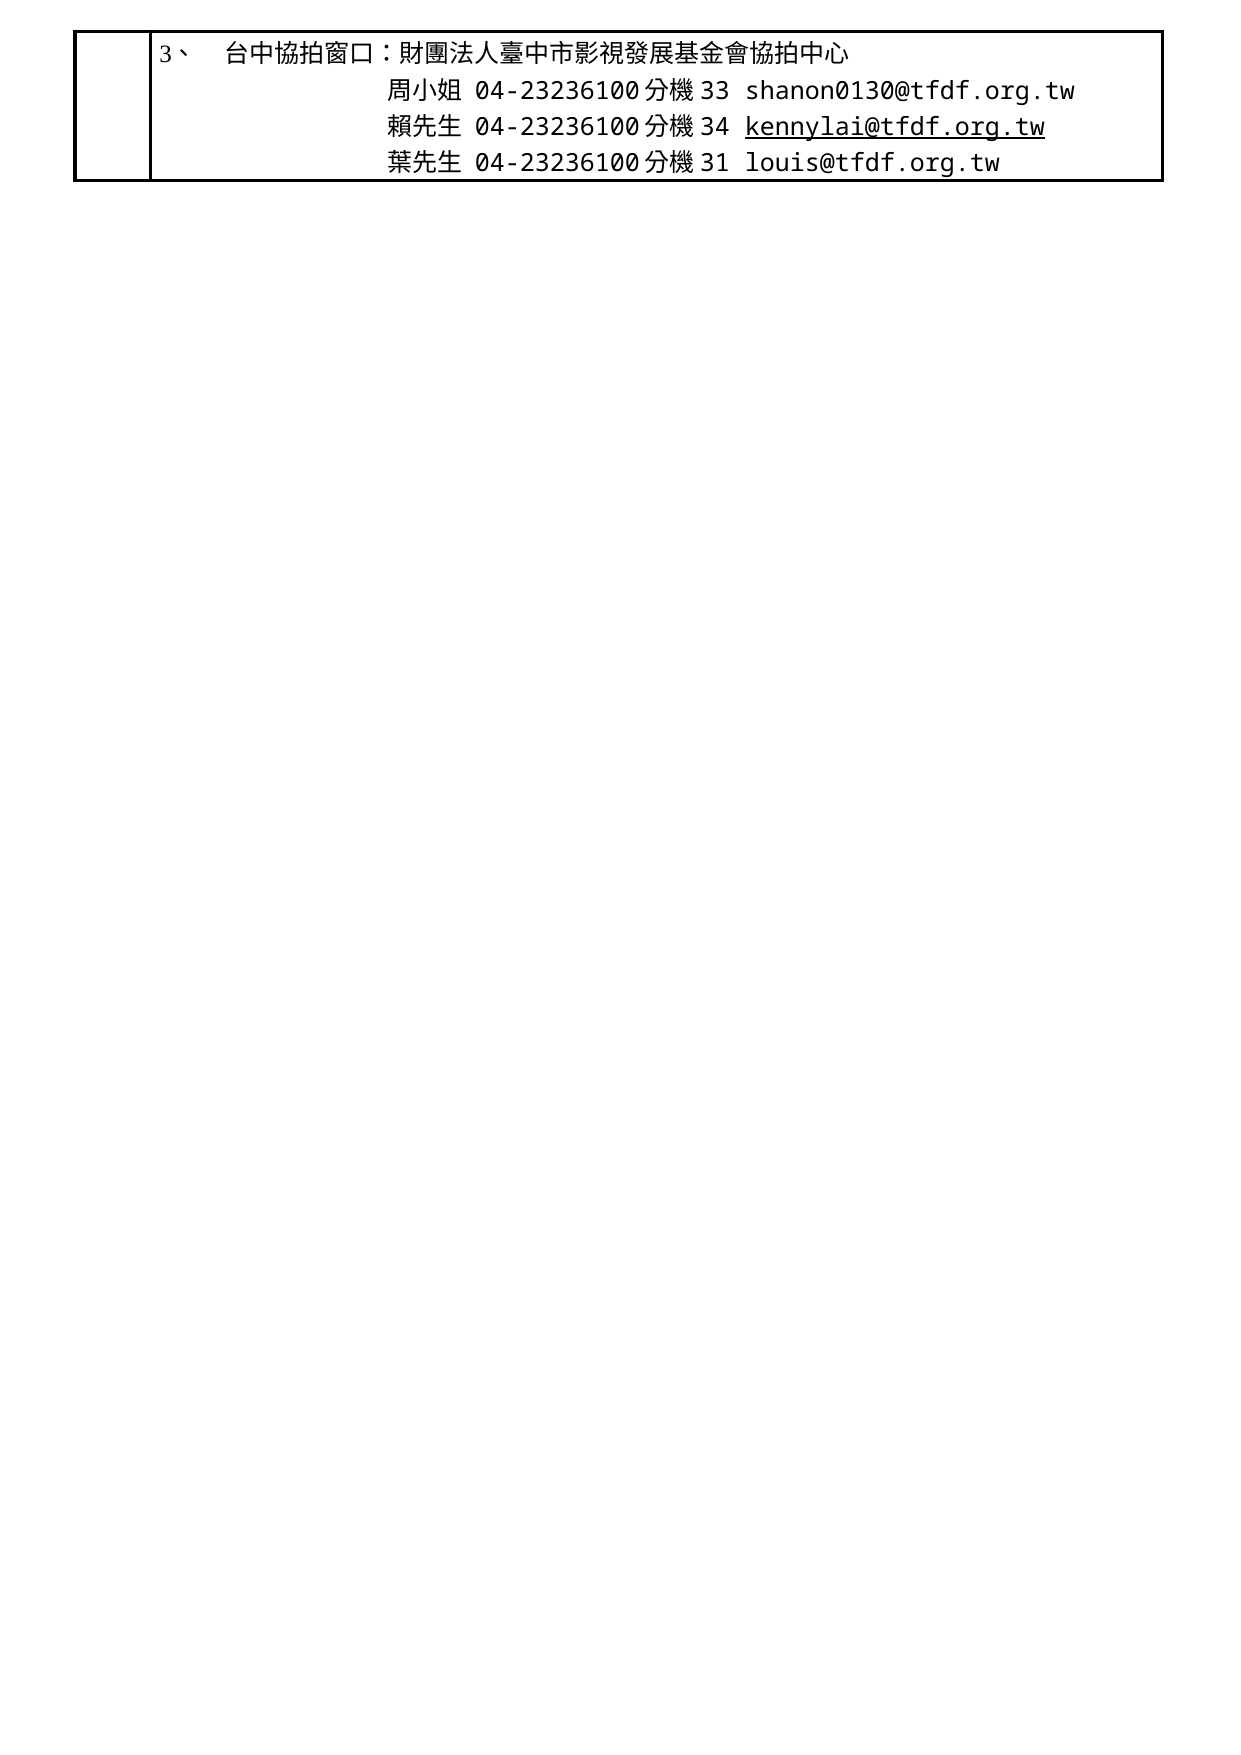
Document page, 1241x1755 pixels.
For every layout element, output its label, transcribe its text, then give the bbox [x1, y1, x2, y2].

table_cell [77, 33, 149, 179]
table_cell 影視業者、獨立製片者或學生得依「臺中市政府補助及協助拍片取景辦法」之§14、§15、§16相關規定申請協拍服務。 申請路權請一併告知是否申請行人專用道或騎樓。 申請步驟 拍攝前：請於拍攝日兩周前聯繫台中協拍窗口，並提供拍攝企畫書及授權同意書(附件)，以電子郵件提出申請，再進行各別協助與協調。 拍攝期間：如有任何問題，請洽詢台中協拍窗口。 拍攝後：請完成場地復原及歸還手續，並提供台中協拍窗口結案照片及影片資料。 台中協拍窗口：財團法人臺中市影視發展基金會協拍中心 周小姐 04-23236100分機33 shanon0130@tfdf.org.tw 賴先生 04-23236100分機34 kennylai@tfdf.org.tw 葉先生 04-23236100分機31 louis@tfdf.org.tw [152, 33, 1161, 179]
